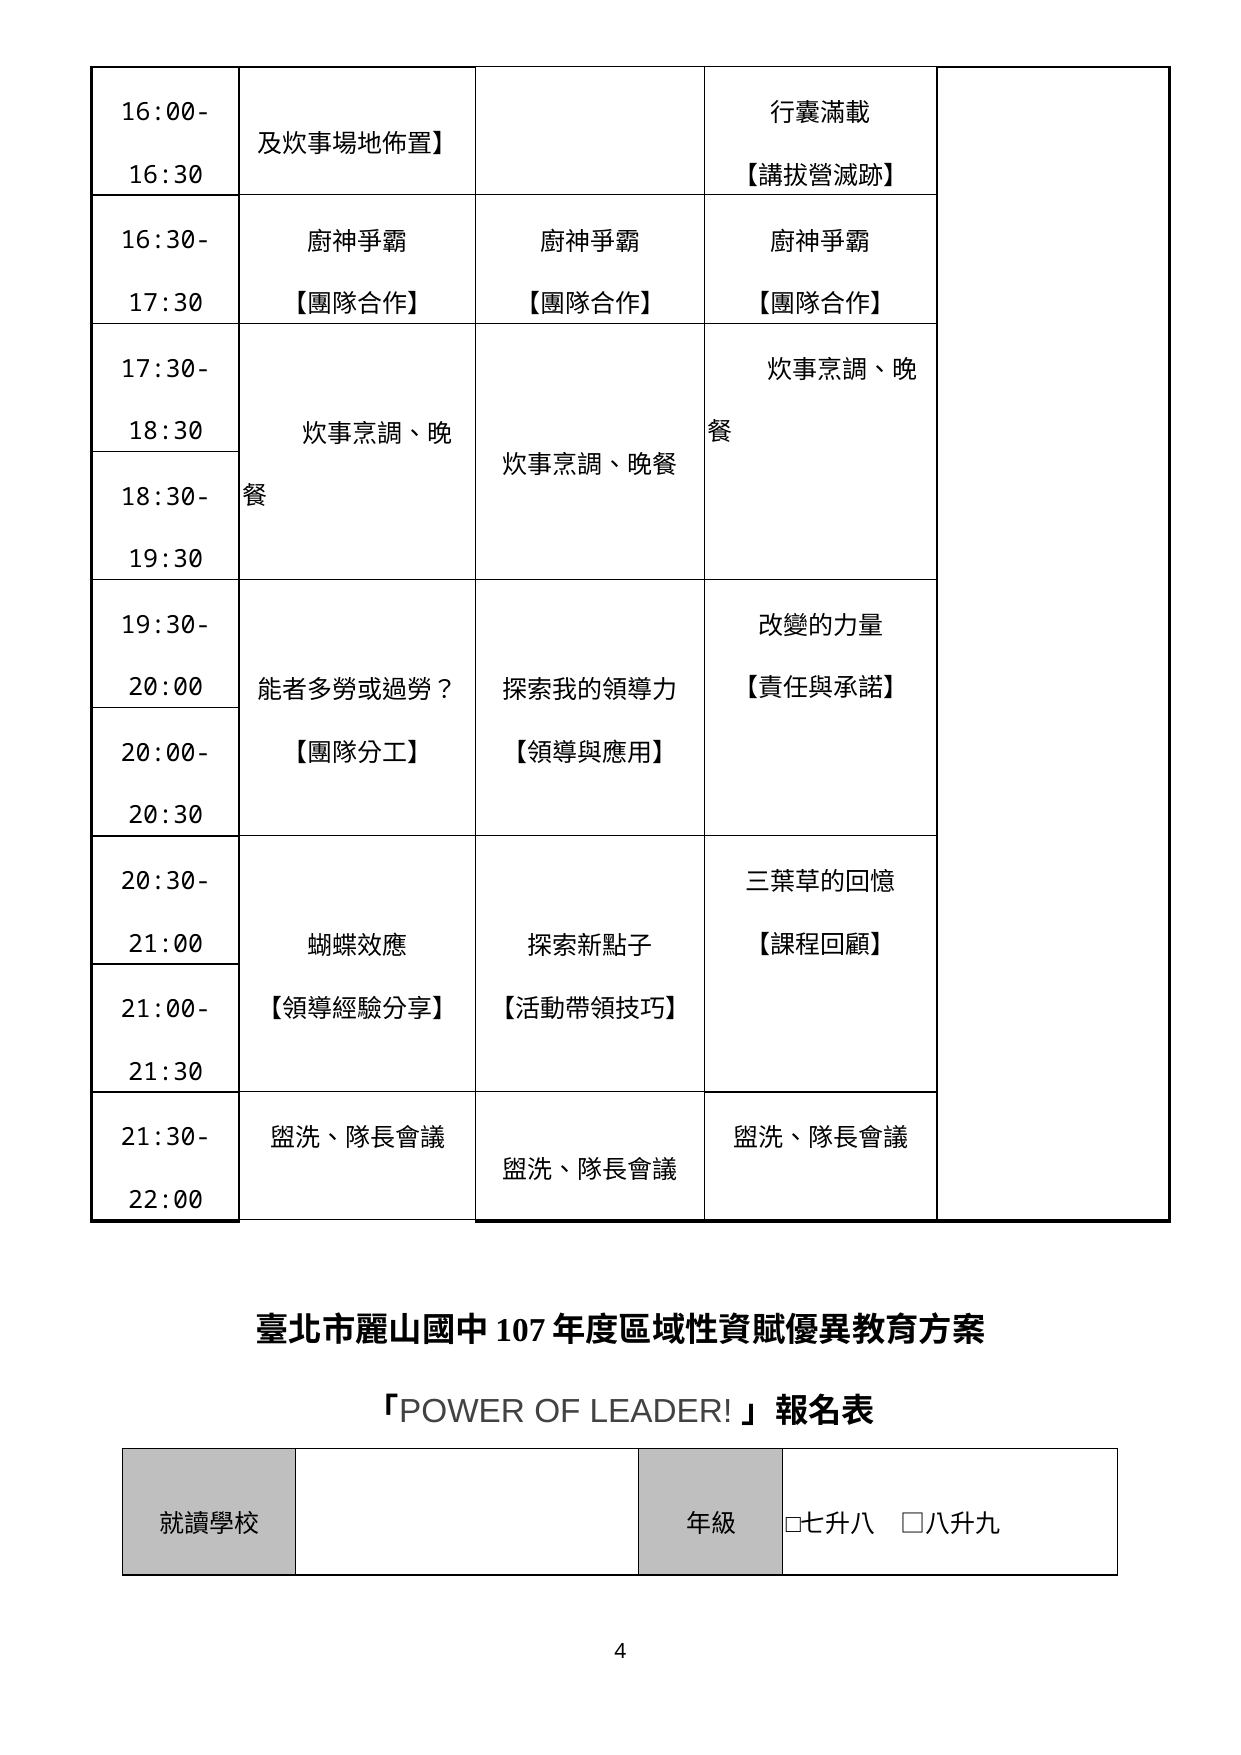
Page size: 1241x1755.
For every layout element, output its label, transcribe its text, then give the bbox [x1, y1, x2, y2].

table_cell 三葉草的回憶 【課程回顧】 [705, 836, 936, 1091]
table_cell 改變的力量 【責任與承諾】 [705, 580, 936, 835]
table_cell 探索我的領導力 【領導與應用】 [476, 580, 704, 835]
text 「POWER OF LEADER! 」報名表 [118, 1366, 1122, 1429]
table_cell 炊事烹調、晚餐 [705, 324, 936, 579]
table_cell 16:30-17:30 [93, 196, 238, 322]
table_cell 炊事烹調、晚餐 [476, 324, 704, 579]
table_cell 21:30-22:00 [93, 1093, 238, 1219]
table_header □七升八 □八升九 [783, 1449, 1117, 1574]
table_cell 20:30-21:00 [93, 837, 238, 963]
table_cell 21:00-21:30 [93, 965, 238, 1091]
table_cell 廚神爭霸 【團隊合作】 [705, 195, 936, 322]
table_header [296, 1449, 638, 1574]
table_cell 17:30-18:30 [93, 324, 238, 451]
table_cell 20:00-20:30 [93, 708, 238, 835]
table_cell 盥洗、隊長會議 [240, 1092, 475, 1219]
table_cell [938, 68, 1168, 1219]
table_cell 探索新點子 【活動帶領技巧】 [476, 836, 704, 1091]
table_cell 炊事烹調、晚餐 [240, 324, 475, 579]
table_cell 盥洗、隊長會議 [476, 1092, 704, 1219]
text 臺北市麗山國中107年度區域性資賦優異教育方案 [118, 1285, 1122, 1347]
table_cell 廚神爭霸 【團隊合作】 [476, 195, 704, 322]
table_cell 蝴蝶效應 【領導經驗分享】 [240, 836, 475, 1091]
table_cell [476, 67, 704, 194]
table_cell 盥洗、隊長會議 [705, 1093, 936, 1219]
table_cell 16:00-16:30 [93, 68, 238, 194]
table_cell 及炊事場地佈置】 [240, 68, 475, 194]
table_header 就讀學校 [123, 1449, 295, 1574]
table_cell 行囊滿載 【講拔營滅跡】 [705, 67, 936, 194]
table_cell 19:30-20:00 [93, 580, 238, 707]
table_header 年級 [639, 1449, 782, 1574]
table_cell 廚神爭霸 【團隊合作】 [240, 195, 475, 322]
table_cell 能者多勞或過勞？ 【團隊分工】 [240, 580, 475, 835]
table_cell 18:30-19:30 [93, 452, 238, 579]
